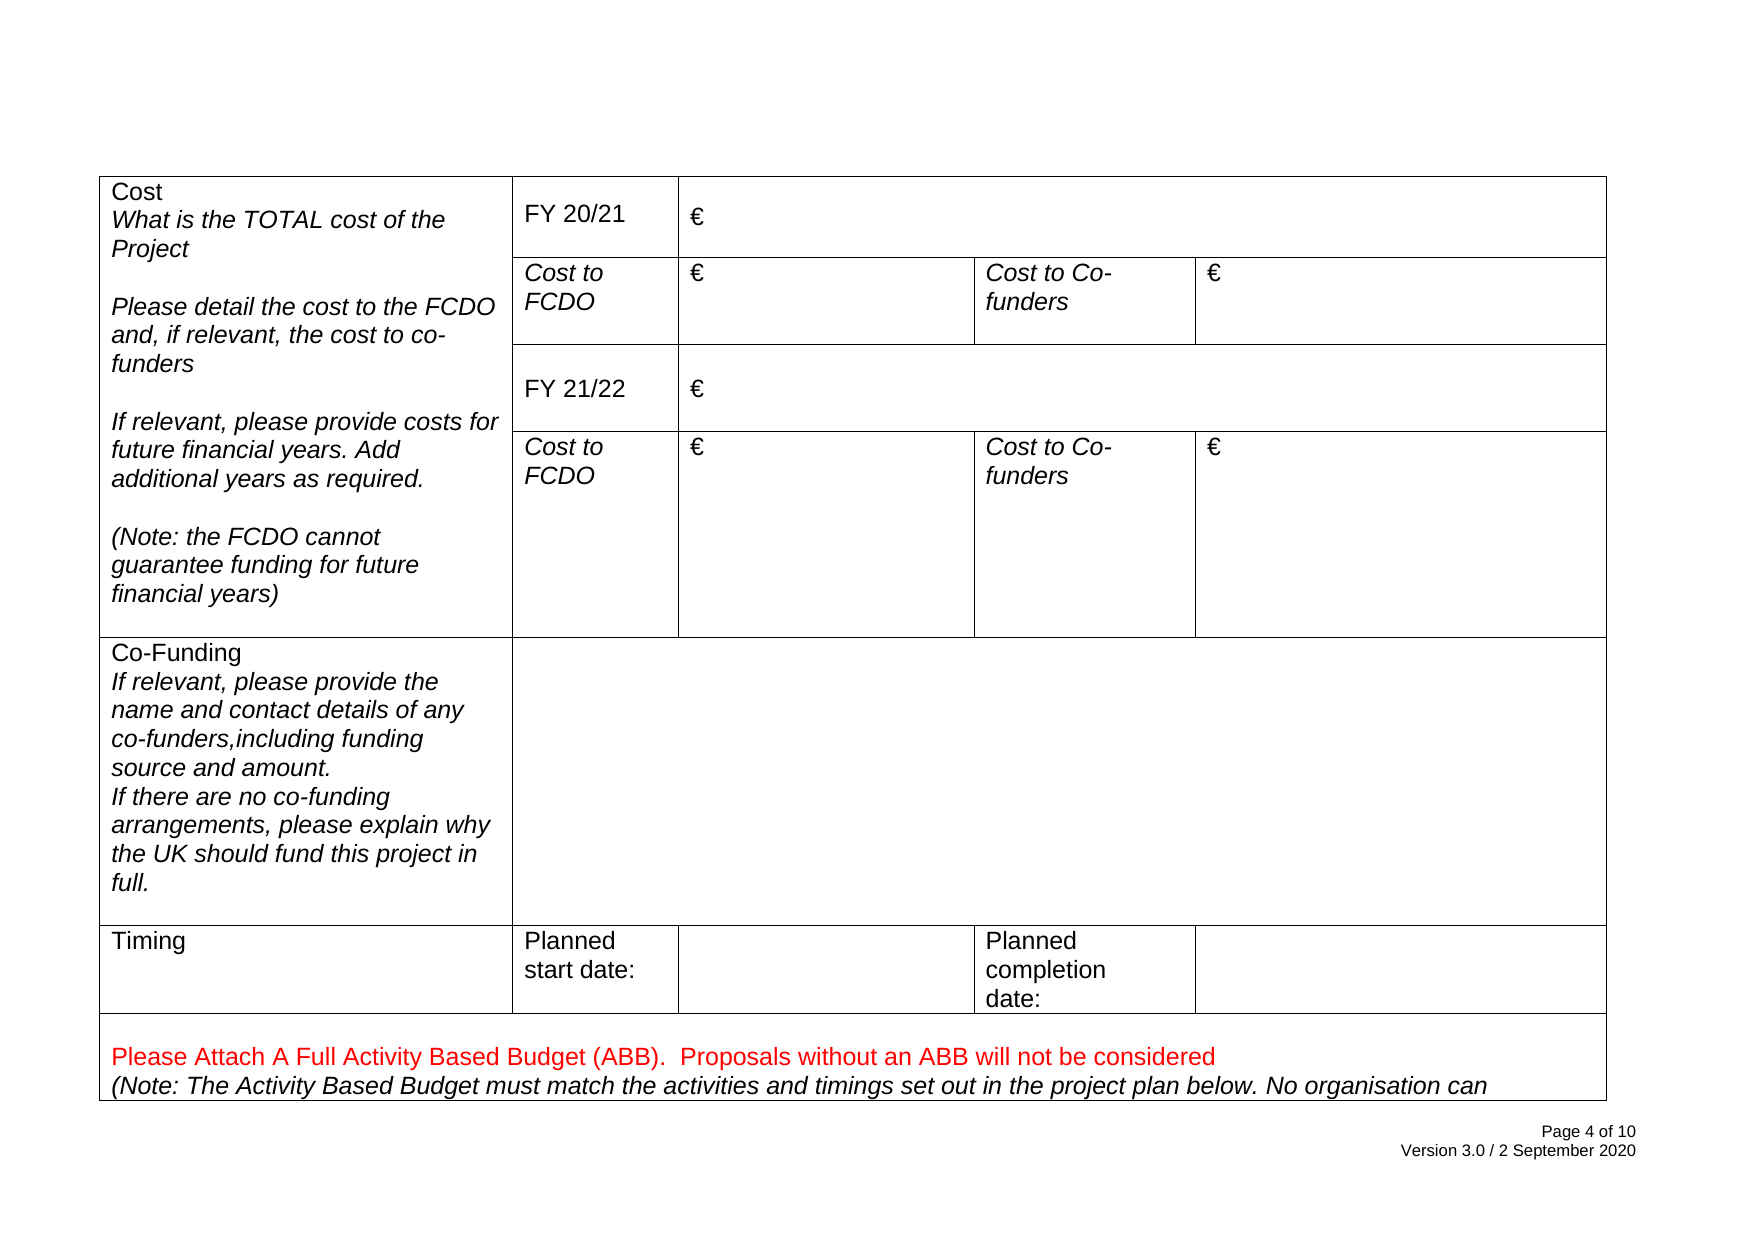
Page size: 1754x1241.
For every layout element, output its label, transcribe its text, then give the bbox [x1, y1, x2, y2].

table_cell € [679, 258, 974, 344]
table_header Cost What is the TOTAL cost of the Project Please detail the cost to the FCDO and, if relevant, the cost to co-funders If relevant, please provide costs for future financial years. Add additional years as required. (Note: the FCDO cannot guarantee funding for future financial years) [100, 177, 512, 637]
table_cell Planned completion date: [975, 926, 1195, 1012]
table_cell Cost to FCDO [513, 258, 678, 344]
table_cell Cost to Co-funders [975, 258, 1195, 344]
table_cell Please Attach A Full Activity Based Budget (ABB). Proposals without an ABB will not be considered (Note: The Activity Based Budget must match the activities and timings set out in the project plan below. No organisation can [100, 1014, 1606, 1100]
table_cell € [679, 432, 974, 637]
table_cell € [679, 345, 1606, 431]
table_header € [679, 177, 1606, 257]
table_cell Planned start date: [513, 926, 678, 1012]
table_header FY 20/21 [513, 177, 678, 257]
table_cell [1196, 926, 1606, 1012]
table_cell Cost to Co-funders [975, 432, 1195, 637]
table_cell € [1196, 432, 1606, 637]
table_cell € [1196, 258, 1606, 344]
table_cell Co-Funding If relevant, please provide the name and contact details of any co-funders,including funding source and amount. If there are no co-funding arrangements, please explain why the UK should fund this project in full. [100, 638, 512, 925]
table_cell FY 21/22 [513, 345, 678, 431]
table_cell [679, 926, 974, 1012]
table_cell Cost to FCDO [513, 432, 678, 637]
table_cell [513, 638, 1606, 925]
table_cell Timing [100, 926, 512, 1012]
